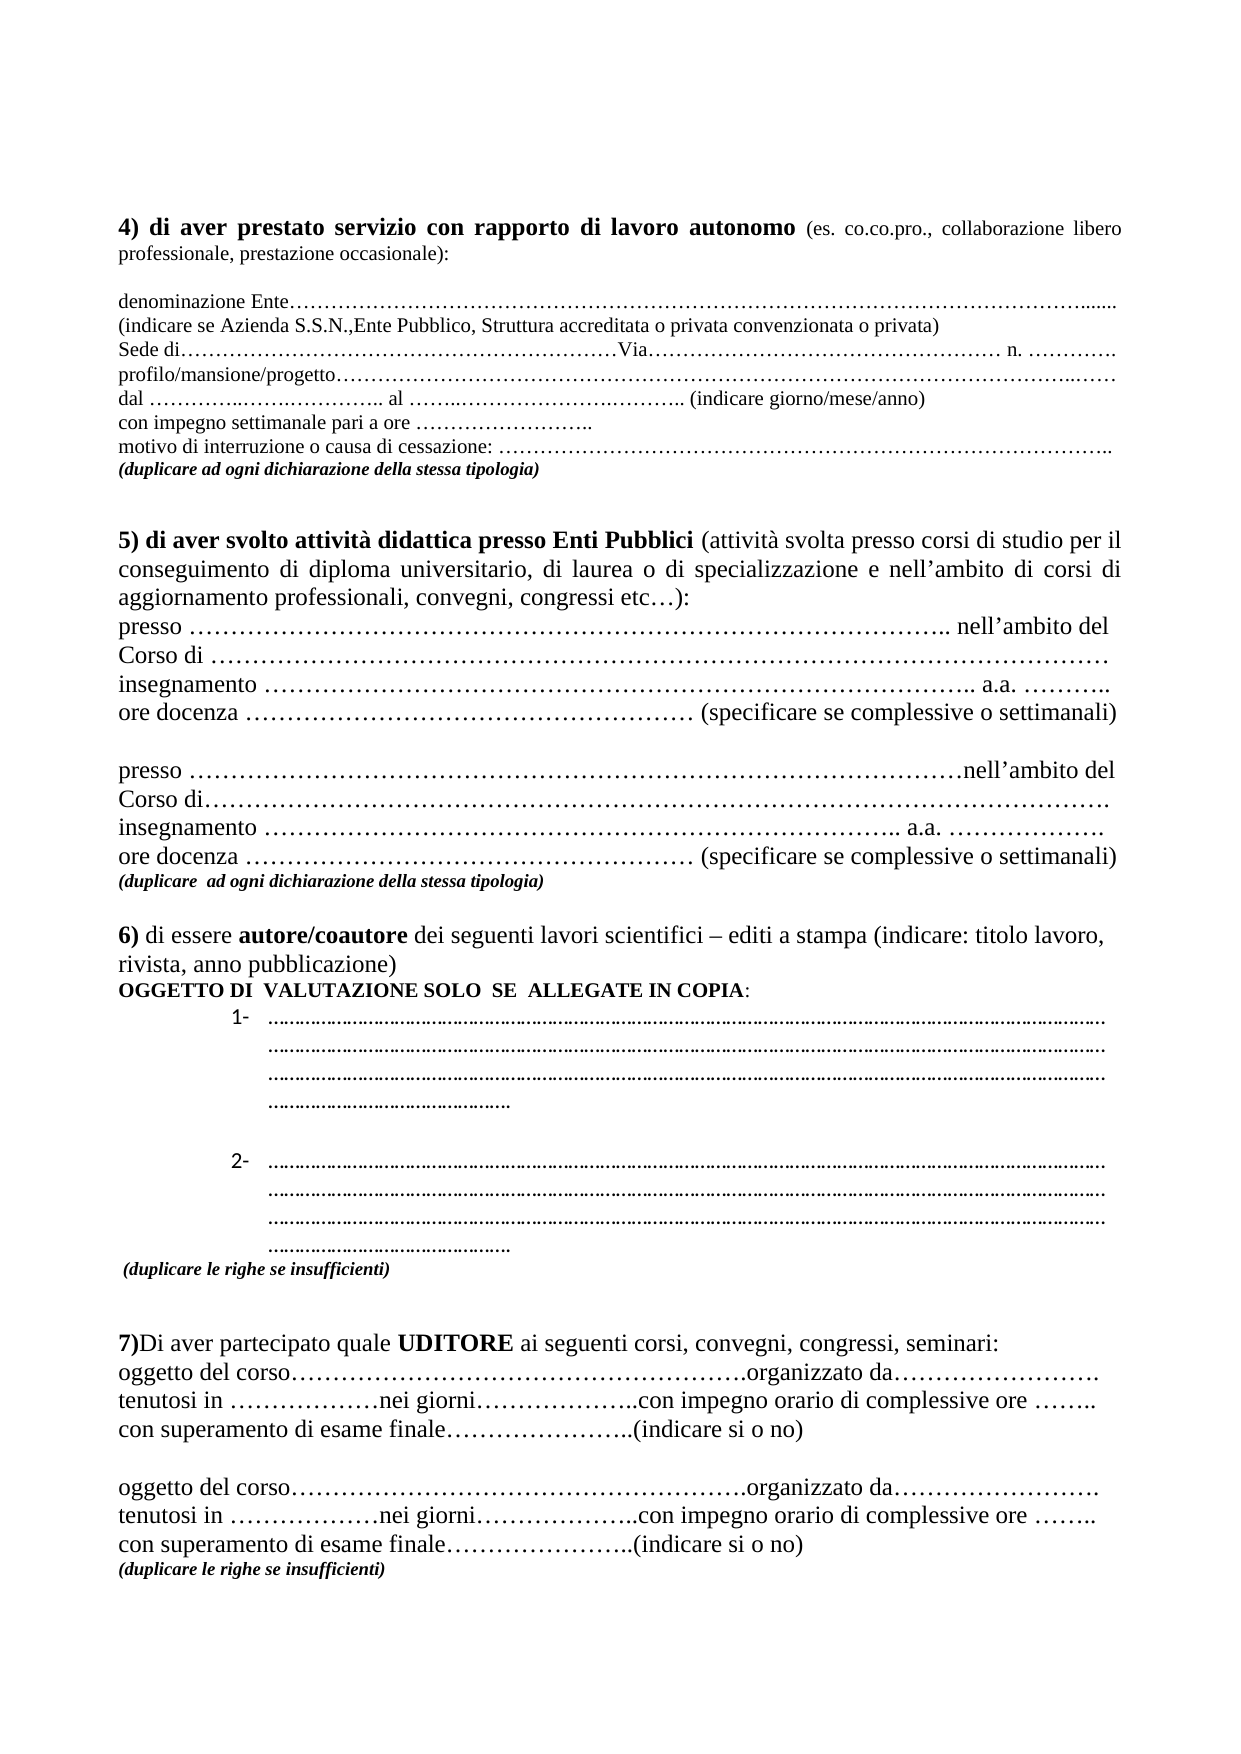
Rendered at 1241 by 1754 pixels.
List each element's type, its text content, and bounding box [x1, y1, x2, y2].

text motivo di interruzione o causa di cessazione: …………………………………………………………………………….. [118, 434, 1122, 458]
text Corso di ……………………………………………………………………………………………… [118, 640, 1122, 669]
text 6) di essere autore/coautore dei seguenti lavori scientifici – editi a stampa (indicare: titolo lavoro, rivista, anno pubblicazione) [118, 920, 1122, 978]
text ore docenza ……………………………………………… (specificare se complessive o settimanali) [118, 841, 1122, 870]
text (duplicare ad ogni dichiarazione della stessa tipologia) [118, 870, 1122, 891]
text Sede di………………………………………………………Via…………………………………………… n. …………. [118, 337, 1122, 361]
text presso …………………………………………………………………………………nell’ambito del [118, 755, 1122, 784]
text con impegno settimanale pari a ore …………………….. [118, 409, 1122, 434]
list ………………………………………………………………………………………………………………………………………………………………………………………………………………………………………………………………………………………………………………………………………………………………………………………………………………………………………………………………………………. [231, 1002, 1122, 1114]
text ore docenza ……………………………………………… (specificare se complessive o settimanali) [118, 697, 1122, 726]
text (duplicare ad ogni dichiarazione della stessa tipologia) [118, 458, 1122, 479]
text tenutosi in ………………nei giorni………………..con impegno orario di complessive ore …….. [118, 1385, 1122, 1414]
text (duplicare le righe se insufficienti) [118, 1558, 1122, 1579]
text profilo/mansione/progetto……………………………………………………………………………………………..…… [118, 361, 1122, 386]
text Corso di………………………………………………………………………………………………. [118, 784, 1122, 812]
text (indicare se Azienda S.S.N.,Ente Pubblico, Struttura accreditata o privata convenzionata o privata) [118, 313, 1122, 337]
text 5) di aver svolto attività didattica presso Enti Pubblici (attività svolta presso corsi di studio per il conseguimento di diploma universitario, di laurea o di specializzazione e nell’ambito di corsi di aggiornamento professionali, convegni, congressi etc…): [118, 525, 1122, 611]
text oggetto del corso……………………………………………….organizzato da……………………. [118, 1472, 1122, 1500]
text denominazione Ente……………………………………………………………………………………………………....... [118, 289, 1122, 313]
text OGGETTO DI VALUTAZIONE SOLO SE ALLEGATE IN COPIA: [118, 978, 1122, 1002]
text 4) di aver prestato servizio con rapporto di lavoro autonomo (es. co.co.pro., collaborazione libero professionale, prestazione occasionale): [118, 212, 1122, 265]
text insegnamento ………………………………………………………………….. a.a. ………………. [118, 812, 1122, 841]
text 7)Di aver partecipato quale UDITORE ai seguenti corsi, convegni, congressi, seminari: [118, 1328, 1122, 1357]
text insegnamento ………………………………………………………………………….. a.a. ……….. [118, 669, 1122, 697]
text tenutosi in ………………nei giorni………………..con impegno orario di complessive ore …….. [118, 1500, 1122, 1529]
text (duplicare le righe se insufficienti) [118, 1258, 1122, 1280]
text con superamento di esame finale…………………..(indicare si o no) [118, 1529, 1122, 1558]
text oggetto del corso……………………………………………….organizzato da……………………. [118, 1357, 1122, 1385]
text dal …………..…….………….. al ……..………………….……….. (indicare giorno/mese/anno) [118, 386, 1122, 409]
list ………………………………………………………………………………………………………………………………………………………………………………………………………………………………………………………………………………………………………………………………………………………………………………………………………………………………………………………………………………. [231, 1146, 1122, 1258]
text presso ……………………………………………………………………………….. nell’ambito del [118, 611, 1122, 640]
text con superamento di esame finale…………………..(indicare si o no) [118, 1414, 1122, 1443]
